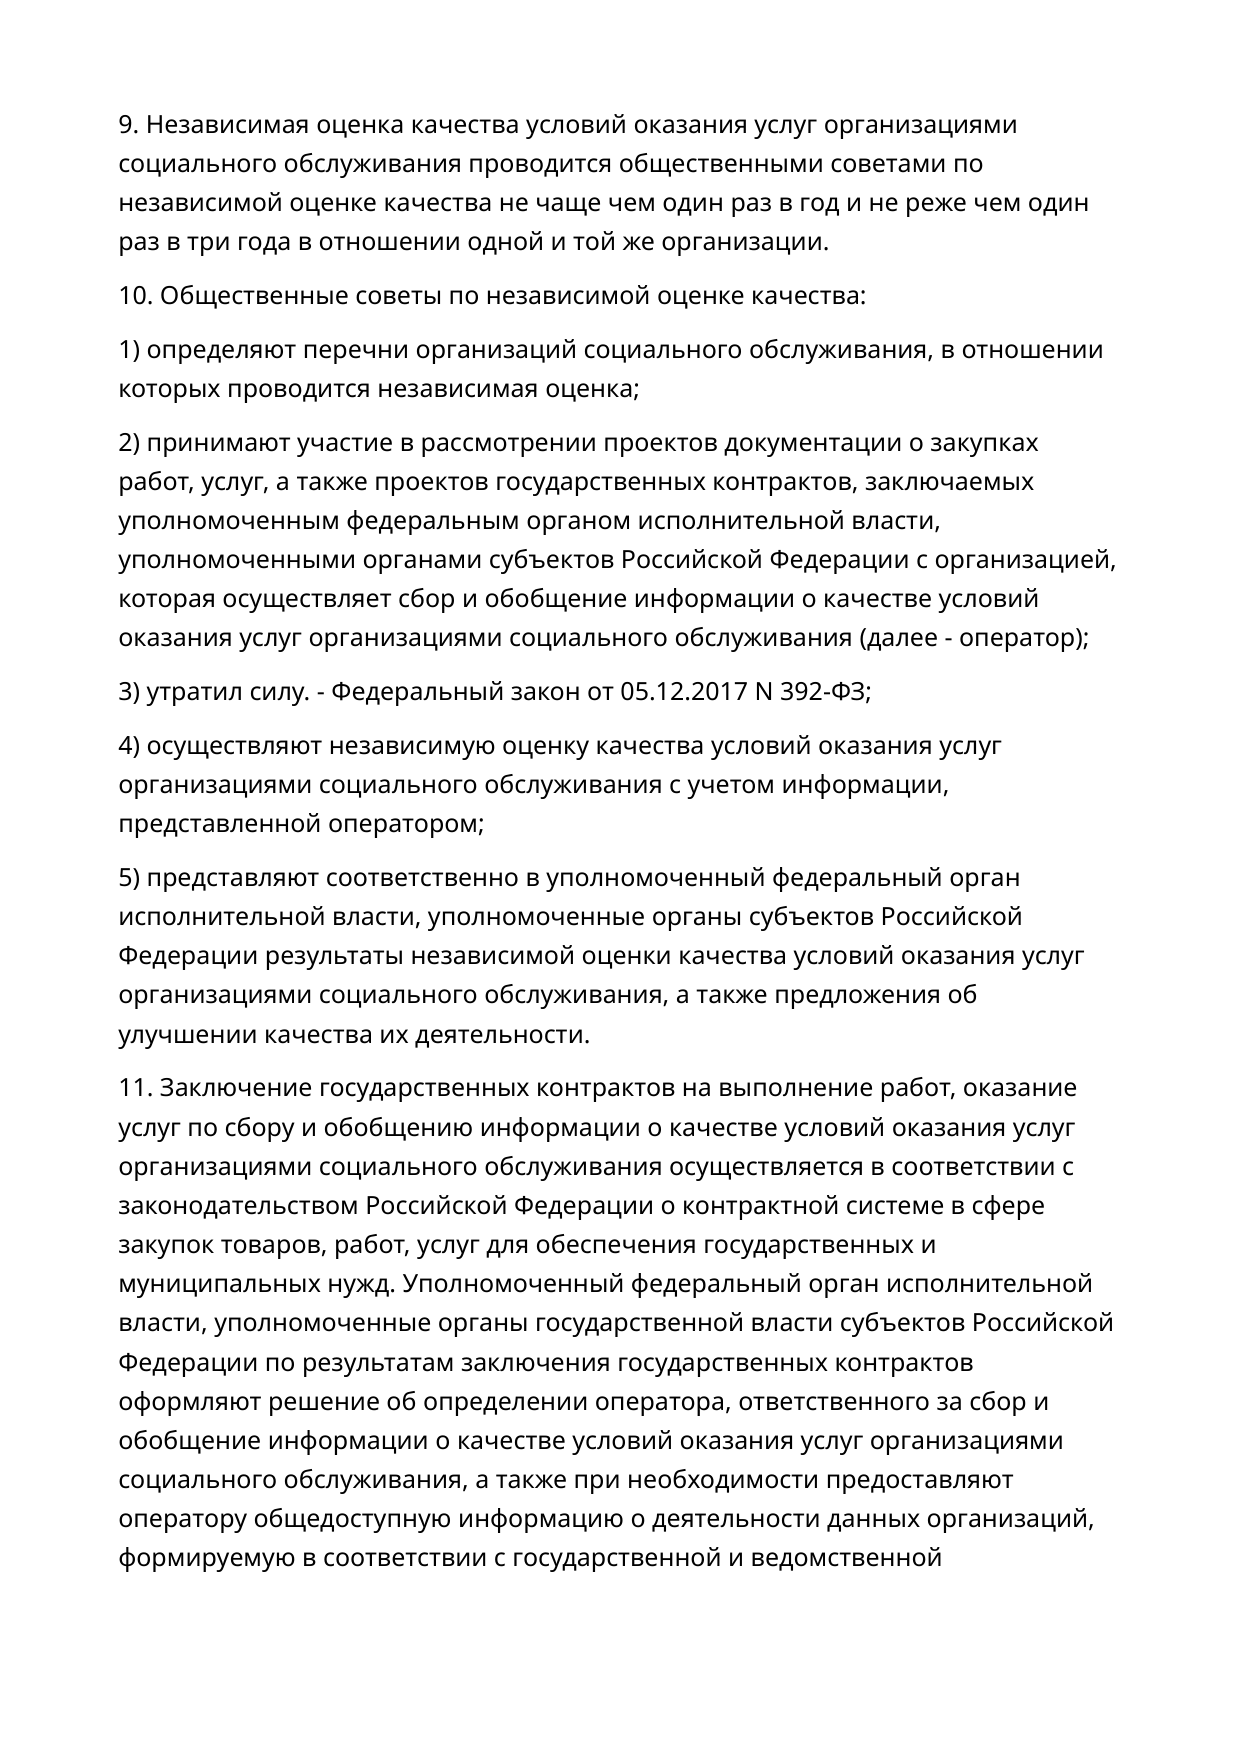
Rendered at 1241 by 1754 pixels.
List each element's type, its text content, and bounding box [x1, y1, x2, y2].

text 2) принимают участие в рассмотрении проектов документации о закупках работ, услуг, а также проектов государственных контрактов, заключаемых уполномоченным федеральным органом исполнительной власти, уполномоченными органами субъектов Российской Федерации с организацией, которая осуществляет сбор и обобщение информации о качестве условий оказания услуг организациями социального обслуживания (далее - оператор); [118, 424, 1122, 654]
text 11. Заключение государственных контрактов на выполнение работ, оказание услуг по сбору и обобщению информации о качестве условий оказания услуг организациями социального обслуживания осуществляется в соответствии с законодательством Российской Федерации о контрактной системе в сфере закупок товаров, работ, услуг для обеспечения государственных и муниципальных нужд. Уполномоченный федеральный орган исполнительной власти, уполномоченные органы государственной власти субъектов Российской Федерации по результатам заключения государственных контрактов оформляют решение об определении оператора, ответственного за сбор и обобщение информации о качестве условий оказания услуг организациями социального обслуживания, а также при необходимости предоставляют оператору общедоступную информацию о деятельности данных организаций, формируемую в соответствии с государственной и ведомственной [118, 1070, 1122, 1574]
text 9. Независимая оценка качества условий оказания услуг организациями социального обслуживания проводится общественными советами по независимой оценке качества не чаще чем один раз в год и не реже чем один раз в три года в отношении одной и той же организации. [118, 106, 1122, 258]
text 10. Общественные советы по независимой оценке качества: [118, 277, 1122, 312]
text 1) определяют перечни организаций социального обслуживания, в отношении которых проводится независимая оценка; [118, 331, 1122, 404]
text 3) утратил силу. - Федеральный закон от 05.12.2017 N 392-ФЗ; [118, 674, 1122, 708]
text 5) представляют соответственно в уполномоченный федеральный орган исполнительной власти, уполномоченные органы субъектов Российской Федерации результаты независимой оценки качества условий оказания услуг организациями социального обслуживания, а также предложения об улучшении качества их деятельности. [118, 859, 1122, 1050]
text 4) осуществляют независимую оценку качества условий оказания услуг организациями социального обслуживания с учетом информации, представленной оператором; [118, 727, 1122, 840]
